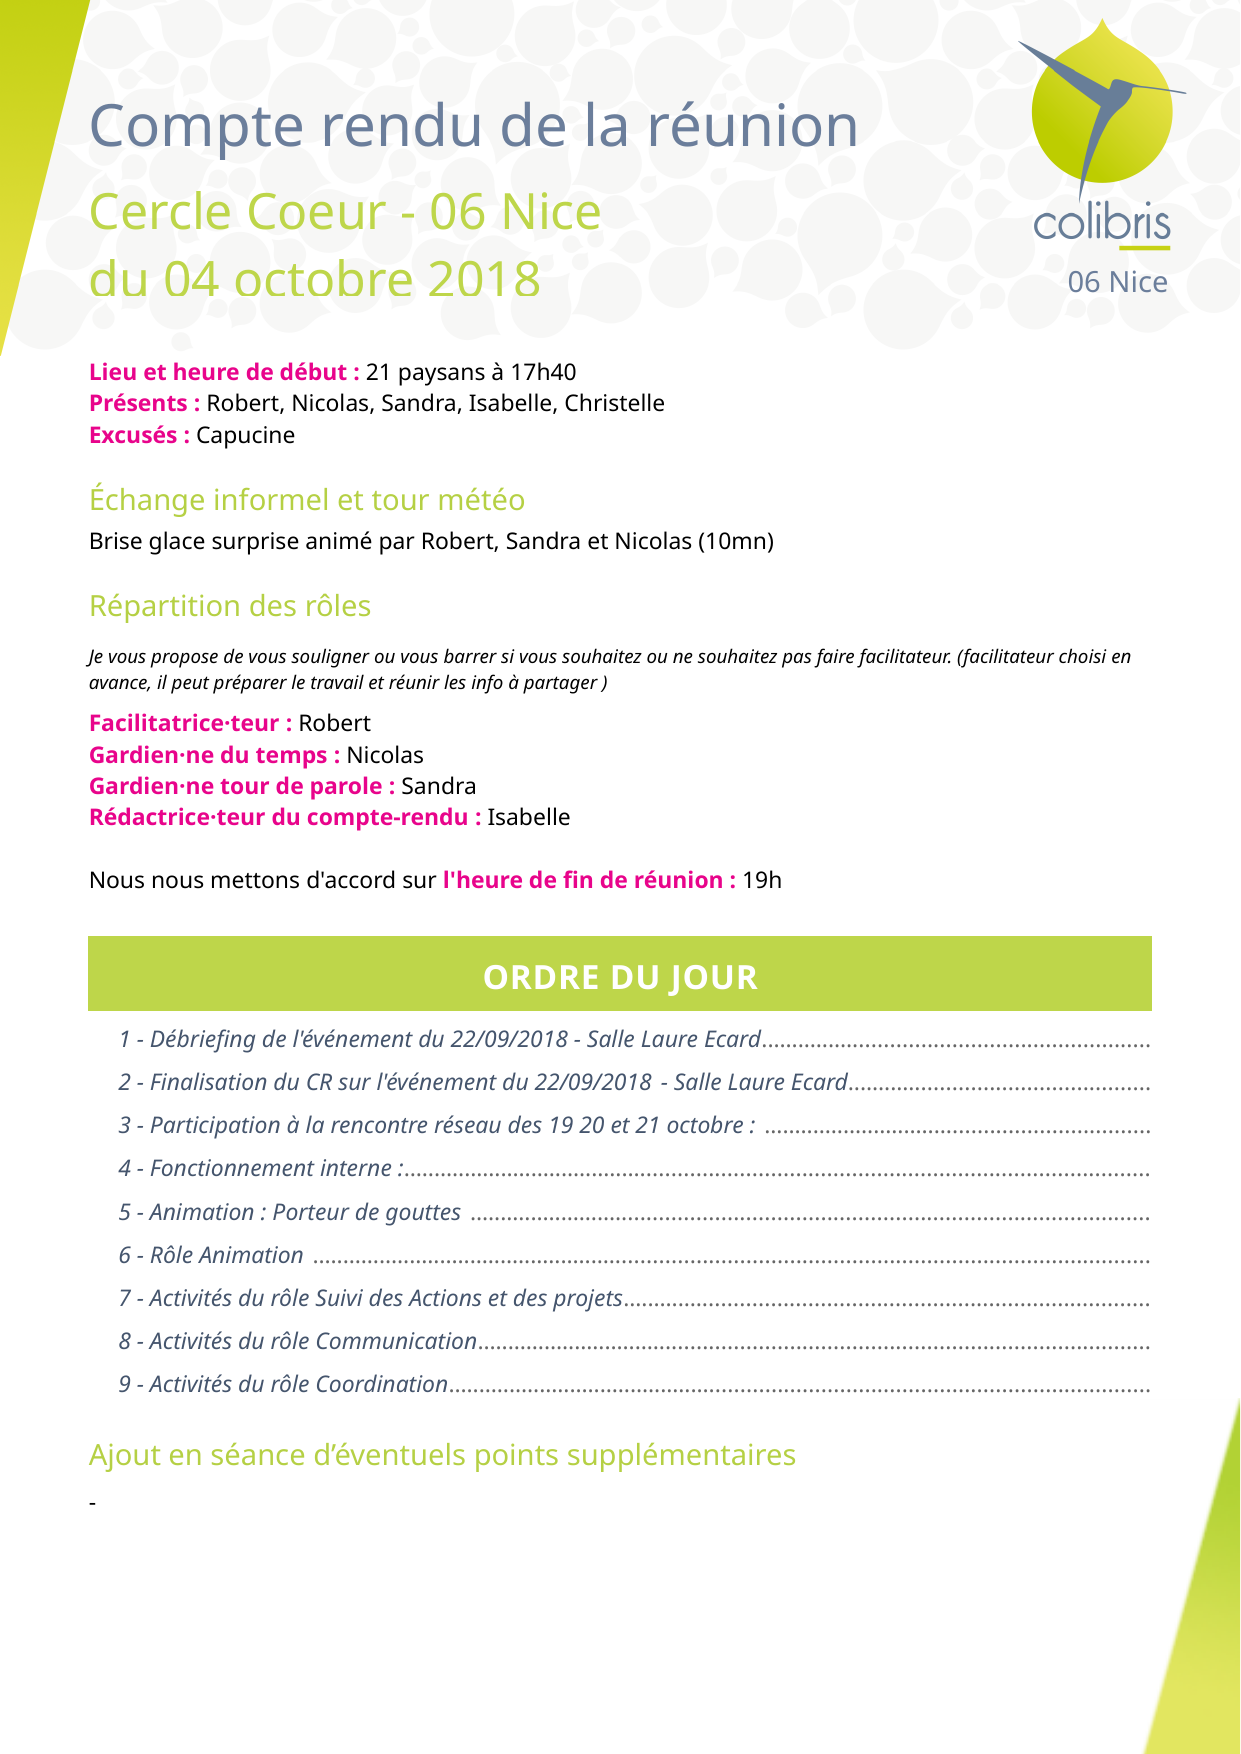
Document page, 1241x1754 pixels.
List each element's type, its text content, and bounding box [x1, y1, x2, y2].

text 3 - Participation à la rencontre réseau des 19 20 et 21 octobre : [118, 1109, 1152, 1140]
text 2 - Finalisation du CR sur l'événement du 22/09/2018 - Salle Laure Ecard [118, 1066, 1152, 1097]
text 5 - Animation : Porteur de gouttes [118, 1195, 1152, 1227]
text 8 - Activités du rôle Communication [118, 1325, 1152, 1356]
text 7 - Activités du rôle Suivi des Actions et des projets [118, 1282, 1152, 1313]
text 4 - Fonctionnement interne : [118, 1152, 1152, 1183]
list Lieu et heure de début : 21 paysans à 17h40 [88, 356, 1152, 387]
text 6 - Rôle Animation [118, 1238, 1152, 1270]
text Nous​​ nous​​ mettons​ ​d'accord​ ​sur​ ​l'heure​ de fin de réunion : 19h [88, 864, 1152, 895]
subtitle Répartition des rôles [88, 586, 1152, 625]
subtitle Échange informel et tour météo [88, 479, 1152, 519]
text 9 - Activités du rôle Coordination [118, 1368, 1152, 1399]
text Rédactrice·teur du compte-rendu : Isabelle [88, 801, 1152, 832]
list Présents : Robert, Nicolas, Sandra, Isabelle, Christelle [88, 387, 1152, 419]
subtitle Ajout en séance d’éventuels points supplémentaires [88, 1434, 1138, 1474]
subtitle Ordre du jour [88, 936, 1152, 1011]
list Excusés : Capucine [88, 419, 1152, 450]
picture [0, 0, 1241, 356]
text - [88, 1486, 1138, 1517]
list Gardien·ne du temps : Nicolas [88, 739, 1152, 770]
picture [1138, 1398, 1241, 1754]
text Je vous propose de vous souligner ou vous barrer si vous souhaitez ou ne souhaitez pas faire facilitateur. (facilitateur choisi en avance, il peut préparer le travail et réunir les info à partager ) [88, 644, 1152, 695]
text 1 - Débriefing de l'événement du 22/09/2018 - Salle Laure Ecard [118, 1023, 1152, 1054]
list Facilitatrice·teur : Robert [88, 707, 1152, 739]
list Gardien·ne tour de parole : Sandra [88, 770, 1152, 801]
text Brise glace surprise animé par Robert, Sandra et Nicolas (10mn) [88, 525, 1152, 556]
